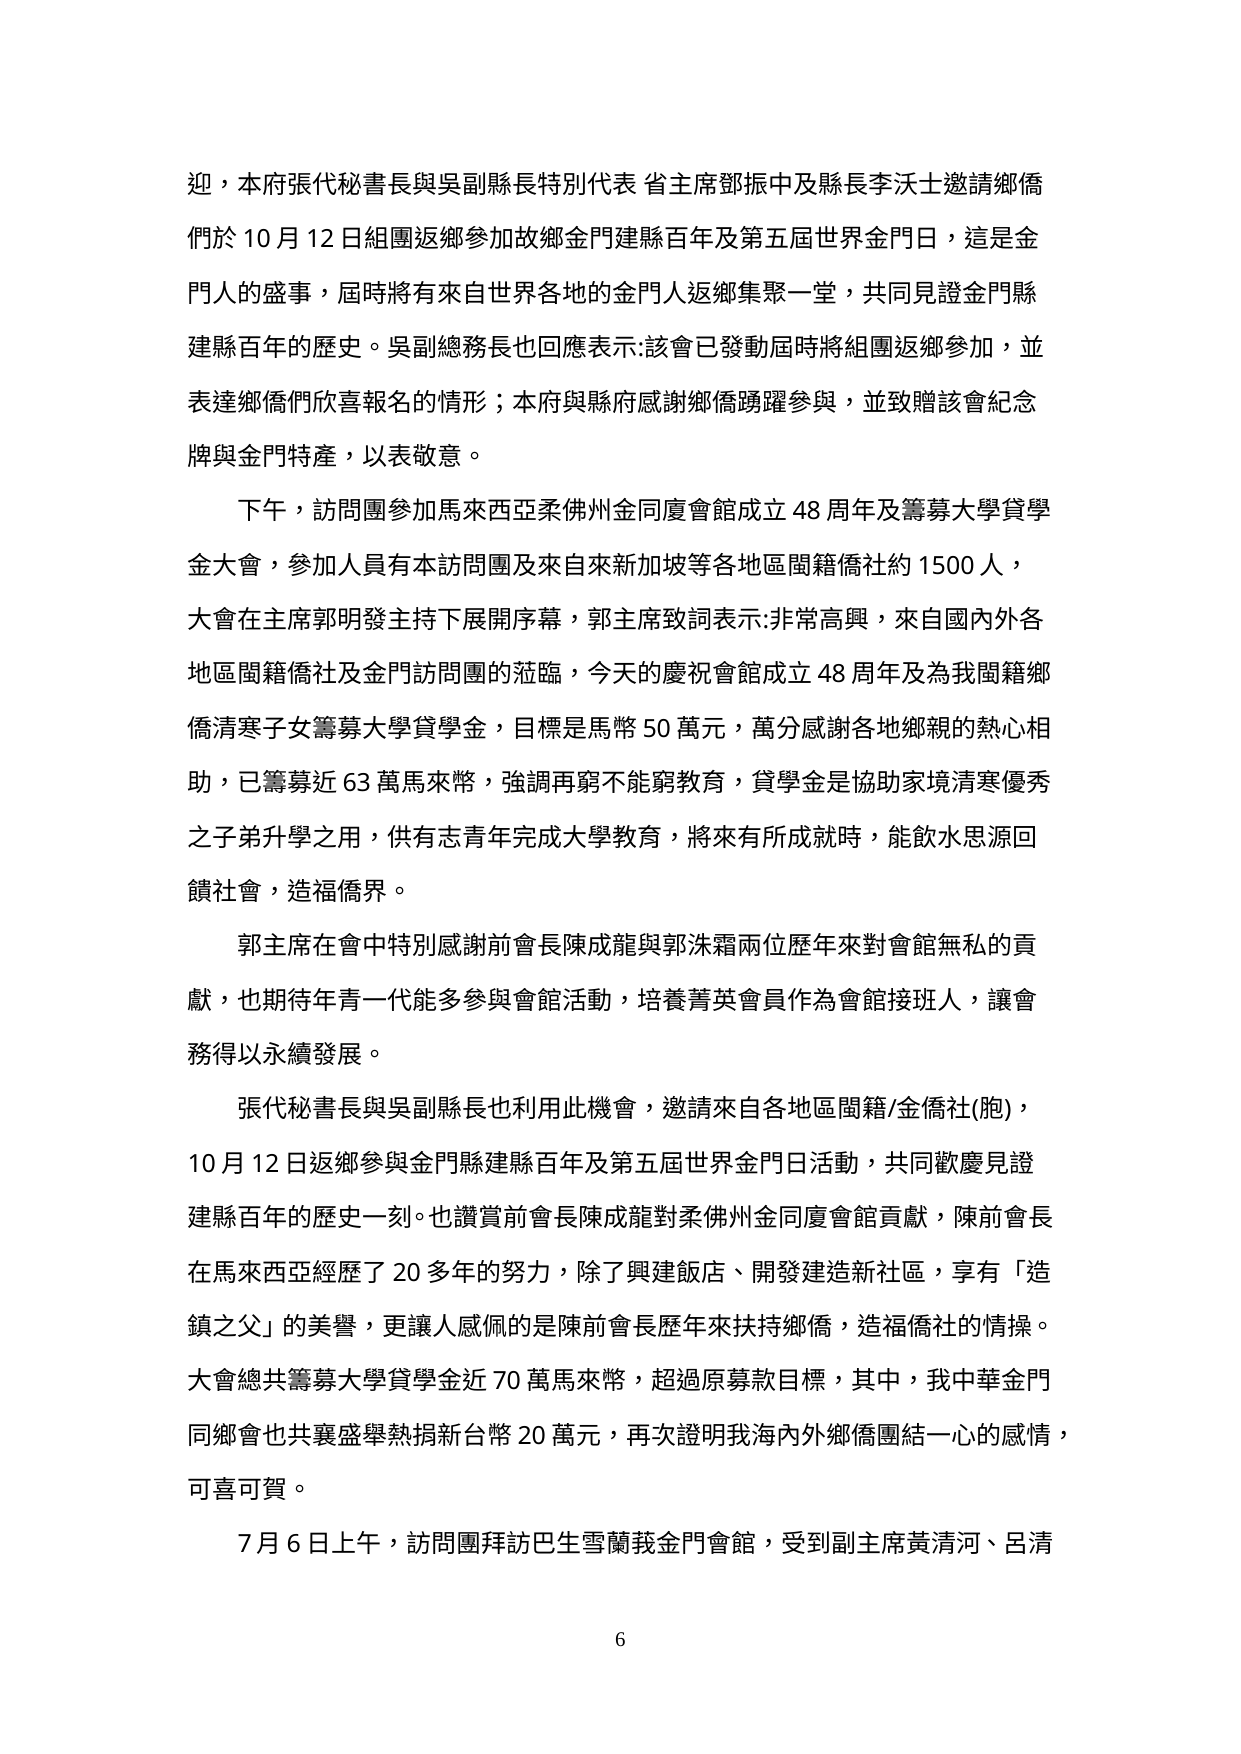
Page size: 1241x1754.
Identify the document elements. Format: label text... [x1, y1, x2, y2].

text 迎，本府張代秘書長與吳副縣長特別代表 省主席鄧振中及縣長李沃士邀請鄉僑們於10月12日組團返鄉參加故鄉金門建縣百年及第五屆世界金門日，這是金門人的盛事，屆時將有來自世界各地的金門人返鄉集聚一堂，共同見證金門縣建縣百年的歷史。吳副總務長也回應表示:該會已發動屆時將組團返鄉參加，並表達鄉僑們欣喜報名的情形；本府與縣府感謝鄉僑踴躍參與，並致贈該會紀念牌與金門特產，以表敬意。 [187, 164, 1053, 473]
text 張代秘書長與吳副縣長也利用此機會，邀請來自各地區閩籍/金僑社(胞)，10月12日返鄉參與金門縣建縣百年及第五屆世界金門日活動，共同歡慶見證建縣百年的歷史一刻。也讚賞前會長陳成龍對柔佛州金同廈會館貢獻，陳前會長在馬來西亞經歷了20多年的努力，除了興建飯店、開發建造新社區，享有「造鎮之父」的美譽，更讓人感佩的是陳前會長歷年來扶持鄉僑，造福僑社的情操。大會總共籌募大學貸學金近70萬馬來幣，超過原募款目標，其中，我中華金門同鄉會也共襄盛舉熱捐新台幣20萬元，再次證明我海內外鄉僑團結一心的感情，可喜可賀。 [187, 1089, 1053, 1506]
text 下午，訪問團參加馬來西亞柔佛州金同廈會館成立48周年及籌募大學貸學金大會，參加人員有本訪問團及來自來新加坡等各地區閩籍僑社約1500人，大會在主席郭明發主持下展開序幕，郭主席致詞表示:非常高興，來自國內外各地區閩籍僑社及金門訪問團的蒞臨，今天的慶祝會館成立48周年及為我閩籍鄉僑清寒子女籌募大學貸學金，目標是馬幣50萬元，萬分感謝各地鄉親的熱心相助，已籌募近63萬馬來幣，強調再窮不能窮教育，貸學金是協助家境清寒優秀之子弟升學之用，供有志青年完成大學教育，將來有所成就時，能飲水思源回饋社會，造福僑界。 [187, 491, 1053, 908]
text 郭主席在會中特別感謝前會長陳成龍與郭洙霜兩位歷年來對會館無私的貢獻，也期待年青一代能多參與會館活動，培養菁英會員作為會館接班人，讓會務得以永續發展。 [187, 926, 1053, 1071]
text 7月6日上午，訪問團拜訪巴生雪蘭莪金門會館，受到副主席黃清河、呂清 [187, 1524, 1053, 1560]
